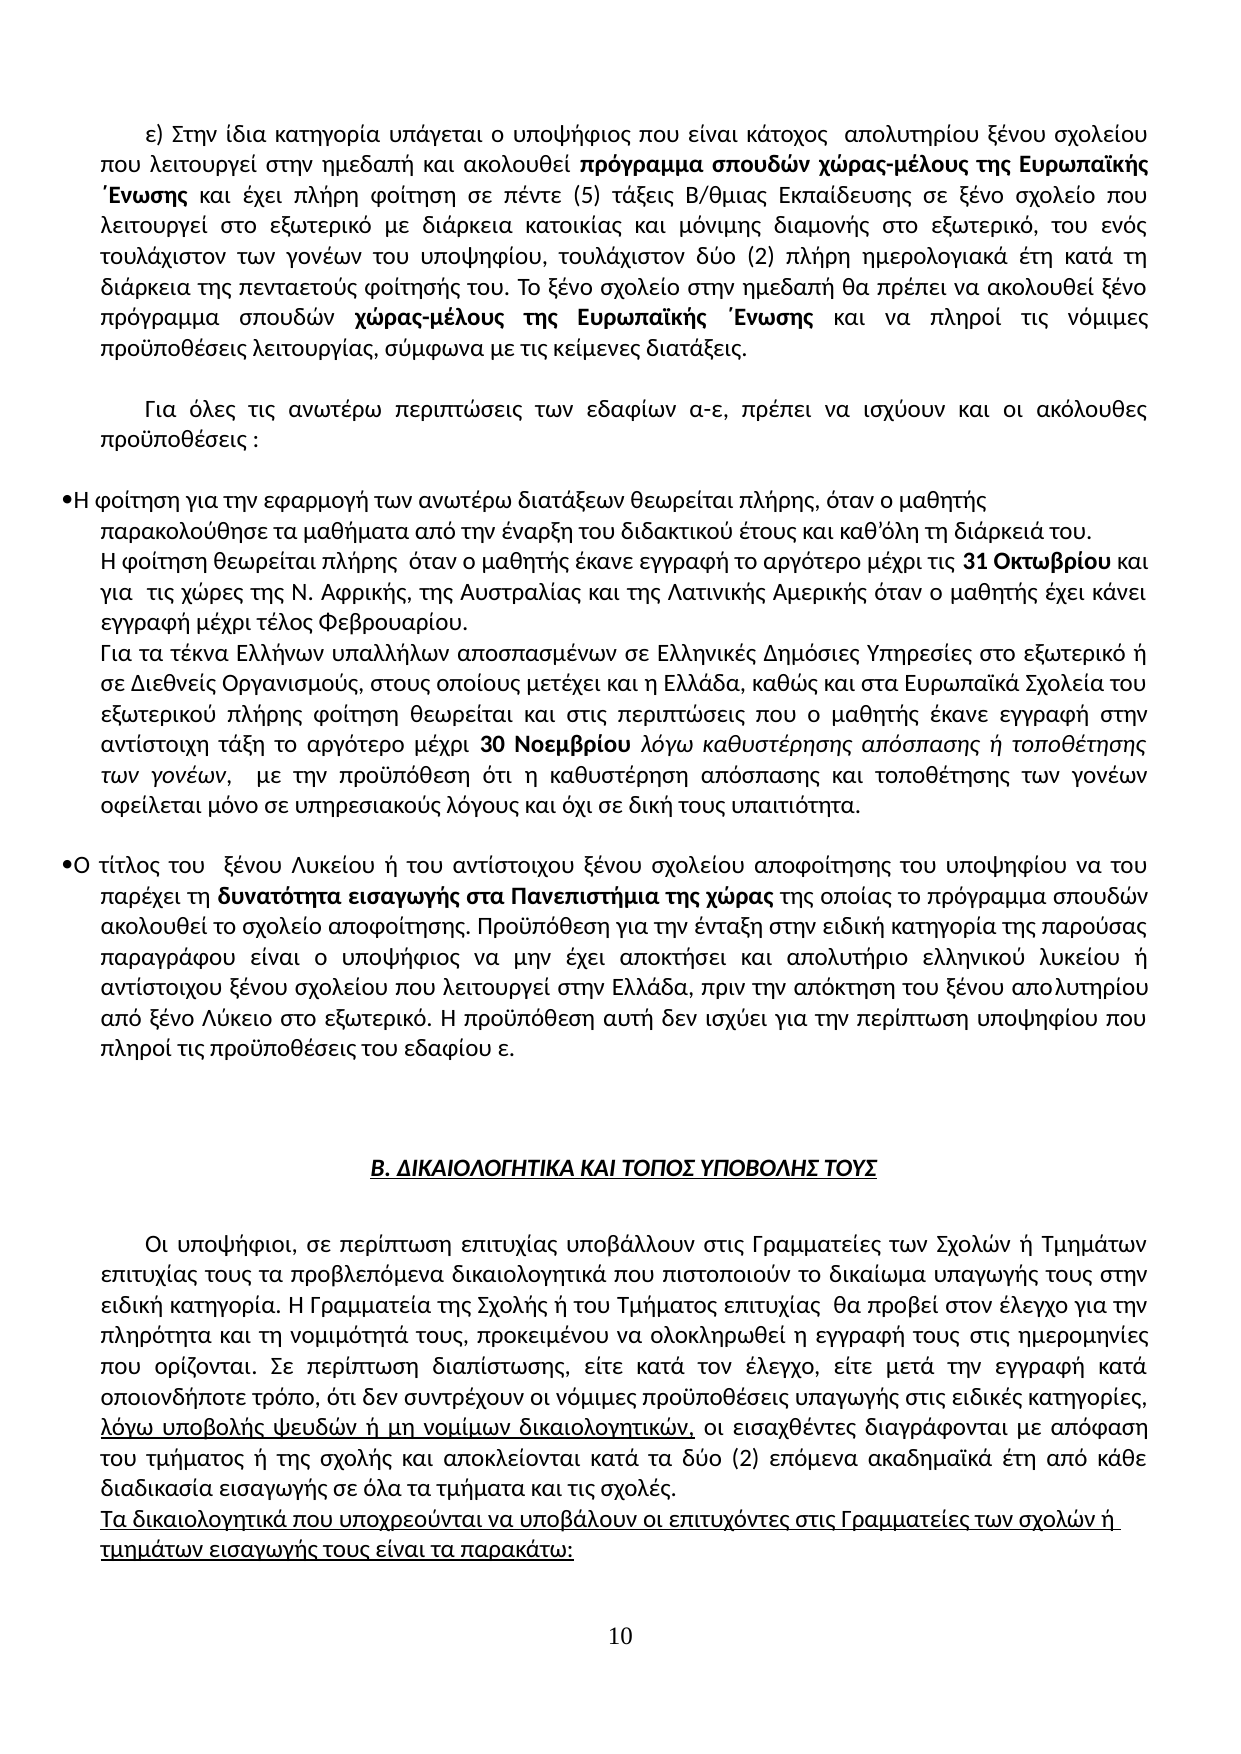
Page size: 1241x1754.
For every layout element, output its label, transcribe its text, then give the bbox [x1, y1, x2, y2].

list Η φοίτηση για την εφαρμογή των ανωτέρω διατάξεων θεωρείται πλήρης, όταν ο μαθητής [63, 484, 1149, 515]
list Ο τίτλος του ξένου Λυκείου ή του αντίστοιχου ξένου σχολείου αποφοίτησης του υποψηφίου να του παρέχει τη δυ­νατότητα εισαγωγής στα Πανεπιστήμια της χώρας της οποίας το πρόγραμμα σπουδών ακολουθεί το σχολείο αποφοίτησης. Προϋπόθεση για την ένταξη στην ειδική κατηγορία της παρούσας παραγράφου είναι ο υποψήφιος να μην έχει αποκτήσει και απολυτήριο ελληνικού λυκείου ή αντίστοιχου ξένου σχολείου που λειτουργεί στην Ελλάδα, πριν την απόκτηση του ξένου απο­λυτηρίου από ξένο Λύκειο στο εξωτερικό. Η προϋπόθεση αυτή δεν ισχύει για την περίπτωση υποψηφίου που πληροί τις προϋποθέσεις του εδαφίου ε. [63, 849, 1149, 1063]
text Για όλες τις ανωτέρω περιπτώσεις των εδαφίων α-ε, πρέπει να ισχύουν και οι ακόλουθες προϋποθέσεις : [100, 393, 1149, 454]
subtitle Β. ΔΙΚΑΙΟΛΟΓΗΤΙΚΑ ΚΑΙ ΤΟΠΟΣ ΥΠΟΒΟΛΗΣ ΤΟΥΣ [100, 1152, 1149, 1182]
text Οι υποψήφιοι, σε περίπτωση επιτυχίας υποβάλλουν στις Γραμματείες των Σχολών ή Τμημάτων επιτυχίας τους τα προβλεπόμενα δικαιολογητικά που πιστοποιούν το δικαίωμα υπαγωγής τους στην ειδική κατηγορία. Η Γραμματεία της Σχολής ή του Τμήματος επιτυχίας θα προβεί στον έλεγχο για την πληρότητα και τη νομιμότητά τους, προκειμένου να ολοκληρωθεί η εγγραφή τους στις ημερομηνίες που ορίζονται. Σε περίπτωση διαπίστωσης, είτε κατά τον έλεγχο, είτε μετά την εγγραφή κατά οποιονδήποτε τρόπο, ότι δεν συντρέχουν οι νόμιμες προϋποθέσεις υπαγωγής στις ειδικές κατηγορίες, λόγω υποβολής ψευδών ή μη νομίμων δικαιολογητικών, οι εισαχθέντες διαγράφονται με απόφαση του τμήματος ή της σχολής και αποκλείονται κατά τα δύο (2) επόμενα ακαδημαϊκά έτη από κάθε διαδικασία εισαγωγής σε όλα τα τμήματα και τις σχολές. [100, 1228, 1149, 1503]
text Για τα τέκνα Ελλήνων υπαλλήλων αποσπασμένων σε Ελληνικές Δημόσιες Υπηρεσίες στο εξωτερικό ή σε Διεθνείς Οργανισμούς, στους οποίους μετέχει και η Ελλάδα, καθώς και στα Ευρωπαϊκά Σχολεία του εξωτερικού πλήρης φοίτηση θεωρείται και στις περιπτώσεις που ο μαθητής έκανε εγγραφή στην αντίστοιχη τάξη το αργότερο μέχρι 30 Νοεμβρίου λόγω καθυστέρησης απόσπασης ή τοποθέτησης των γονέων, με την προϋπόθεση ότι η καθυστέρηση απόσπασης και τοποθέτησης των γονέων οφείλεται μόνο σε υπηρεσιακούς λόγους και όχι σε δική τους υπαιτιότητα. [100, 637, 1149, 820]
text Η φοίτηση θεωρείται πλήρης όταν ο μαθητής έκανε εγγραφή το αργότερο μέχρι τις 31 Οκτωβρίου και για τις χώρες της Ν. Αφρικής, της Αυστραλίας και της Λατινικής Αμερικής όταν ο μαθητής έχει κάνει εγγραφή μέχρι τέλος Φεβρουαρίου. [100, 545, 1149, 637]
text παρακολούθησε τα μαθήματα από την έναρξη του διδακτικού έτους και καθ’όλη τη διάρκειά του. [100, 515, 1149, 545]
text ε) Στην ίδια κατηγορία υπάγεται ο υποψήφιος που είναι κάτοχος απολυτηρίου ξένου σχολείου που λειτουργεί στην ημεδαπή και ακολουθεί πρόγραμμα σπουδών χώρας-μέλους της Ευρωπαϊκής ΄Ενωσης και έχει πλήρη φοίτηση σε πέντε (5) τάξεις Β/θμιας Εκπαίδευσης σε ξένο σχολείο που λειτουργεί στο εξωτερικό με διάρκεια κατοικίας και μόνιμης διαμονής στο εξωτερικό, του ενός τουλάχιστον των γονέων του υποψηφίου, τουλάχιστον δύο (2) πλήρη ημερολογιακά έτη κατά τη διάρκεια της πενταετούς φοίτησής του. Το ξένο σχολείο στην ημεδαπή θα πρέπει να ακολουθεί ξένο πρόγραμμα σπουδών χώρας-μέλους της Ευρωπαϊκής ΄Ενωσης και να πληροί τις νόμιμες προϋποθέσεις λειτουργίας, σύμφωνα με τις κείμενες διατάξεις. [100, 118, 1149, 362]
text Τα δικαιολογητικά που υποχρεούνται να υποβάλoυν οι επιτυχόντες στις Γραμματείες των σχολών ή τμημάτων εισαγωγής τους είναι τα παρακάτω: [100, 1503, 1149, 1564]
